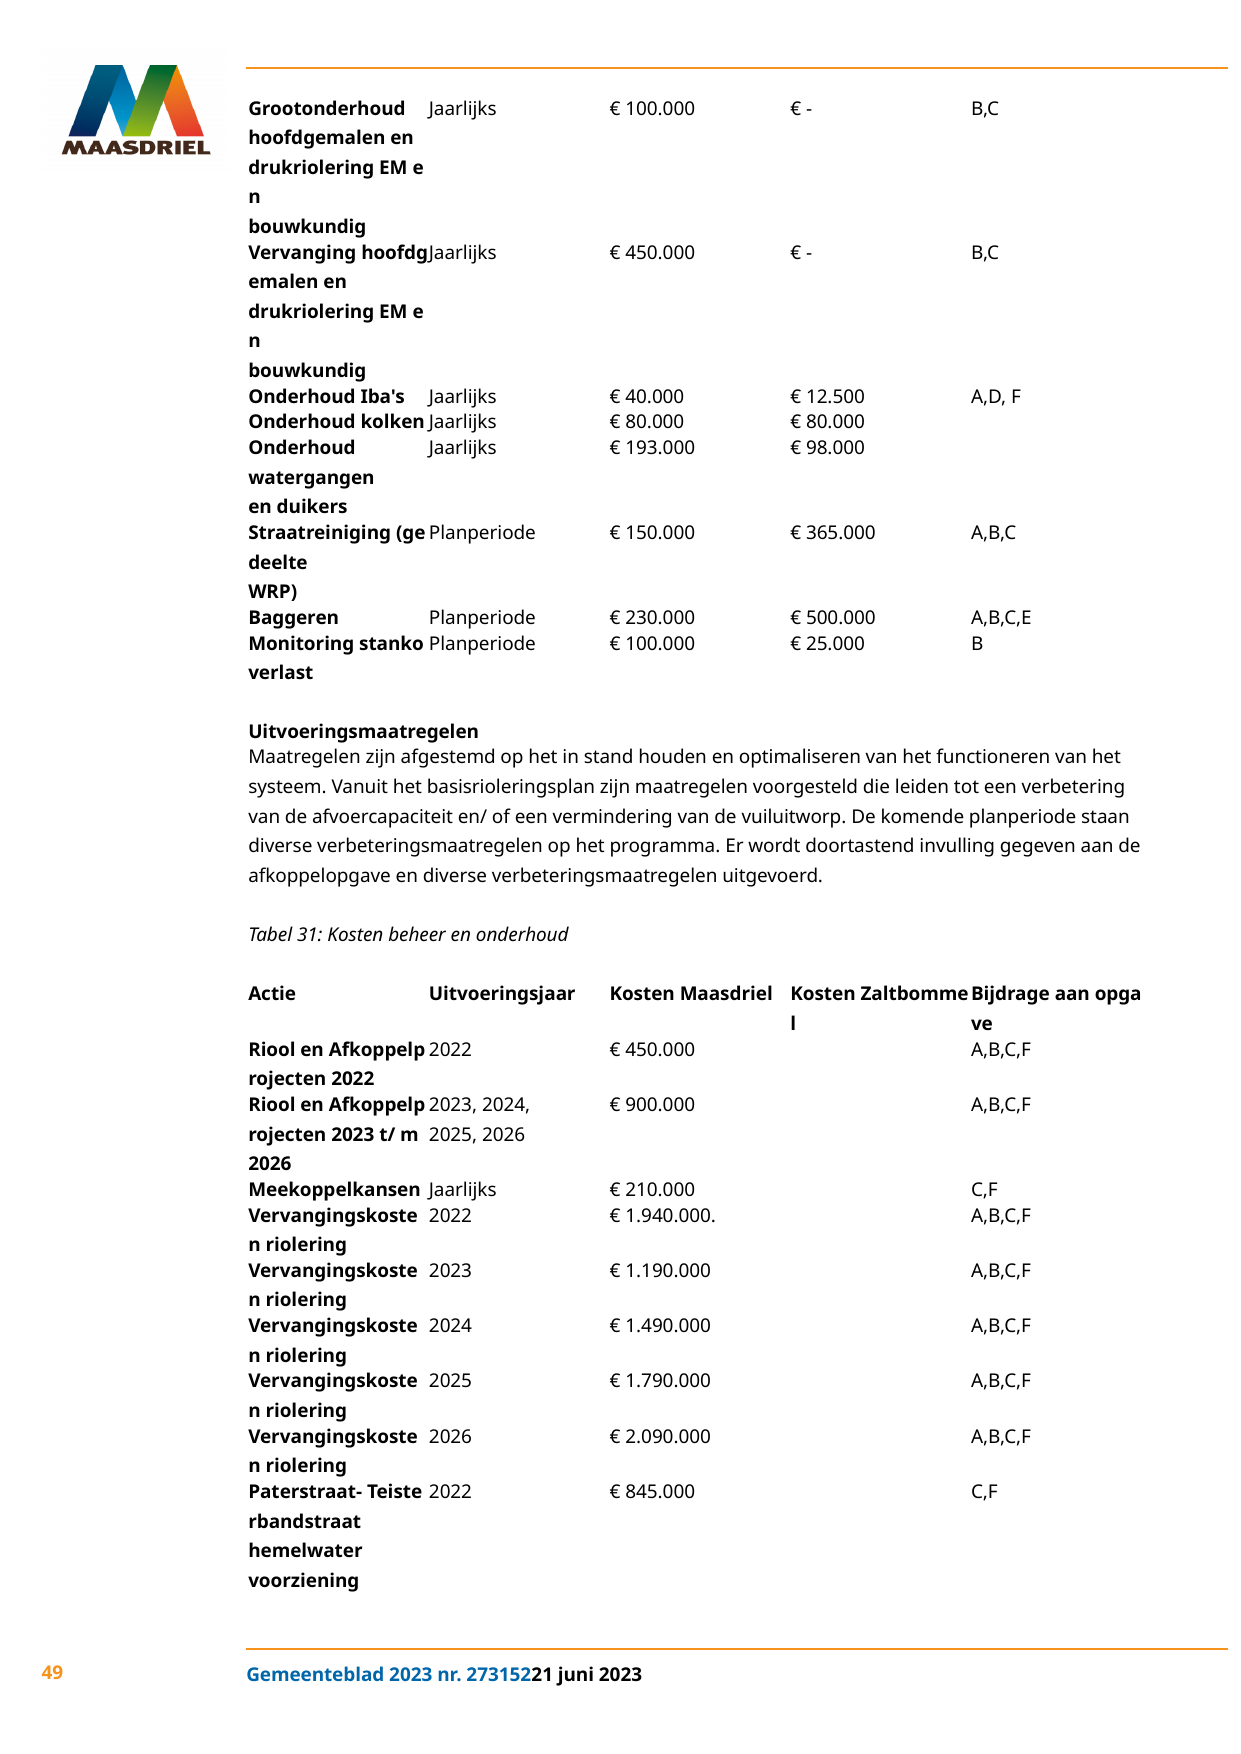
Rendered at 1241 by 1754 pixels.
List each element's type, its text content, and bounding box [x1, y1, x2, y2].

table_cell Monitoring stankoverlast [248, 630, 429, 685]
table_cell Onderhoud Iba's [248, 383, 429, 409]
table_cell A,B,C,F [971, 1036, 1152, 1091]
table_cell € 450.000 [609, 239, 790, 383]
table_cell [790, 1091, 971, 1176]
table_cell € - [790, 239, 971, 383]
table_cell Vervanging hoofdgemalen en drukriolering EM en bouwkundig [248, 239, 429, 383]
table_cell B [971, 630, 1152, 685]
table_cell Planperiode [429, 604, 609, 630]
table_cell A,B,C [971, 519, 1152, 604]
table_cell € 365.000 [790, 519, 971, 604]
table_cell € 150.000 [609, 519, 790, 604]
table_cell € 1.790.000 [609, 1368, 790, 1423]
table_cell [790, 1202, 971, 1257]
table_cell 2026 [429, 1423, 609, 1478]
table_cell € 1.940.000. [609, 1202, 790, 1257]
table_cell € 80.000 [609, 409, 790, 434]
table_cell € 845.000 [609, 1478, 790, 1593]
table_cell Meekoppelkansen [248, 1176, 429, 1202]
table_cell [790, 1368, 971, 1423]
table_cell Jaarlijks [429, 239, 609, 383]
table_cell € 1.190.000 [609, 1257, 790, 1312]
picture [41, 47, 231, 172]
text Maatregelen zijn afgestemd op het in stand houden en optimaliseren van het functioneren van het systeem. Vanuit het basisrioleringsplan zijn maatregelen voorgesteld die leiden tot een verbetering van de afvoercapaciteit en/ of een vermindering van de vuiluitworp. De komende planperiode staan diverse verbeteringsmaatregelen op het programma. Er wordt doortastend invulling gegeven aan de afkoppelopgave en diverse verbeteringsmaatregelen uitgevoerd. [248, 744, 1152, 888]
table_header Bijdrage aan opgave [971, 981, 1152, 1036]
table_cell 2022 [429, 1202, 609, 1257]
table_cell A,B,C,F [971, 1202, 1152, 1257]
table_cell € 500.000 [790, 604, 971, 630]
table_cell [790, 1478, 971, 1593]
table_cell A,B,C,F [971, 1368, 1152, 1423]
table_header Actie [248, 981, 429, 1036]
table_cell A,B,C,F [971, 1423, 1152, 1478]
table_cell Baggeren [248, 604, 429, 630]
table_cell [971, 409, 1152, 434]
table_cell Riool en Afkoppelprojecten 2023 t/ m 2026 [248, 1091, 429, 1176]
table_cell [790, 1176, 971, 1202]
table_cell Jaarlijks [429, 409, 609, 434]
table_cell € 100.000 [609, 95, 790, 239]
table_cell Jaarlijks [429, 434, 609, 519]
table_cell B,C [971, 95, 1152, 239]
table_cell 2023 [429, 1257, 609, 1312]
table_cell Planperiode [429, 630, 609, 685]
table_header Uitvoeringsjaar [429, 981, 609, 1036]
table_cell Onderhoud kolken [248, 409, 429, 434]
table_cell Jaarlijks [429, 95, 609, 239]
table_cell € 210.000 [609, 1176, 790, 1202]
table_header Kosten Maasdriel [609, 981, 790, 1036]
table_cell Paterstraat- Teisterbandstraat hemelwater voorziening [248, 1478, 429, 1593]
table_cell Vervangingskosten riolering [248, 1313, 429, 1368]
table_cell € 25.000 [790, 630, 971, 685]
table_cell Straatreiniging (gedeelte WRP) [248, 519, 429, 604]
table_cell 2022 [429, 1036, 609, 1091]
table_cell A,B,C,F [971, 1091, 1152, 1176]
table_cell [790, 1036, 971, 1091]
text Uitvoeringsmaatregelen [248, 718, 1152, 744]
table_cell 2022 [429, 1478, 609, 1593]
table_cell Planperiode [429, 519, 609, 604]
table_cell [971, 434, 1152, 519]
table_cell € 98.000 [790, 434, 971, 519]
text Tabel 31: Kosten beheer en onderhoud [248, 921, 1152, 947]
table_cell Riool en Afkoppelprojecten 2022 [248, 1036, 429, 1091]
table_cell € 193.000 [609, 434, 790, 519]
table_cell € 450.000 [609, 1036, 790, 1091]
table_cell Vervangingskosten riolering [248, 1423, 429, 1478]
table_cell A,D, F [971, 383, 1152, 409]
table_cell 2024 [429, 1313, 609, 1368]
table_cell Jaarlijks [429, 383, 609, 409]
table_cell € 100.000 [609, 630, 790, 685]
table_cell 2025 [429, 1368, 609, 1423]
table_cell € 230.000 [609, 604, 790, 630]
table_cell A,B,C,F [971, 1257, 1152, 1312]
table_cell € 12.500 [790, 383, 971, 409]
table_cell Vervangingskosten riolering [248, 1202, 429, 1257]
table_cell Grootonderhoud hoofdgemalen en drukriolering EM en bouwkundig [248, 95, 429, 239]
table_cell [790, 1423, 971, 1478]
table_cell Onderhoud watergangen en duikers [248, 434, 429, 519]
table_cell € 1.490.000 [609, 1313, 790, 1368]
table_header Kosten Zaltbommel [790, 981, 971, 1036]
table_cell € 80.000 [790, 409, 971, 434]
table_cell Vervangingskosten riolering [248, 1257, 429, 1312]
table_cell 2023, 2024, 2025, 2026 [429, 1091, 609, 1176]
table_cell [790, 1313, 971, 1368]
table_cell Jaarlijks [429, 1176, 609, 1202]
table_cell A,B,C,F [971, 1313, 1152, 1368]
table_cell € 2.090.000 [609, 1423, 790, 1478]
table_cell € 900.000 [609, 1091, 790, 1176]
table_cell Vervangingskosten riolering [248, 1368, 429, 1423]
table_cell C,F [971, 1176, 1152, 1202]
table_cell B,C [971, 239, 1152, 383]
table_cell [790, 1257, 971, 1312]
table_cell C,F [971, 1478, 1152, 1593]
table_cell A,B,C,E [971, 604, 1152, 630]
table_cell € 40.000 [609, 383, 790, 409]
table_cell € - [790, 95, 971, 239]
